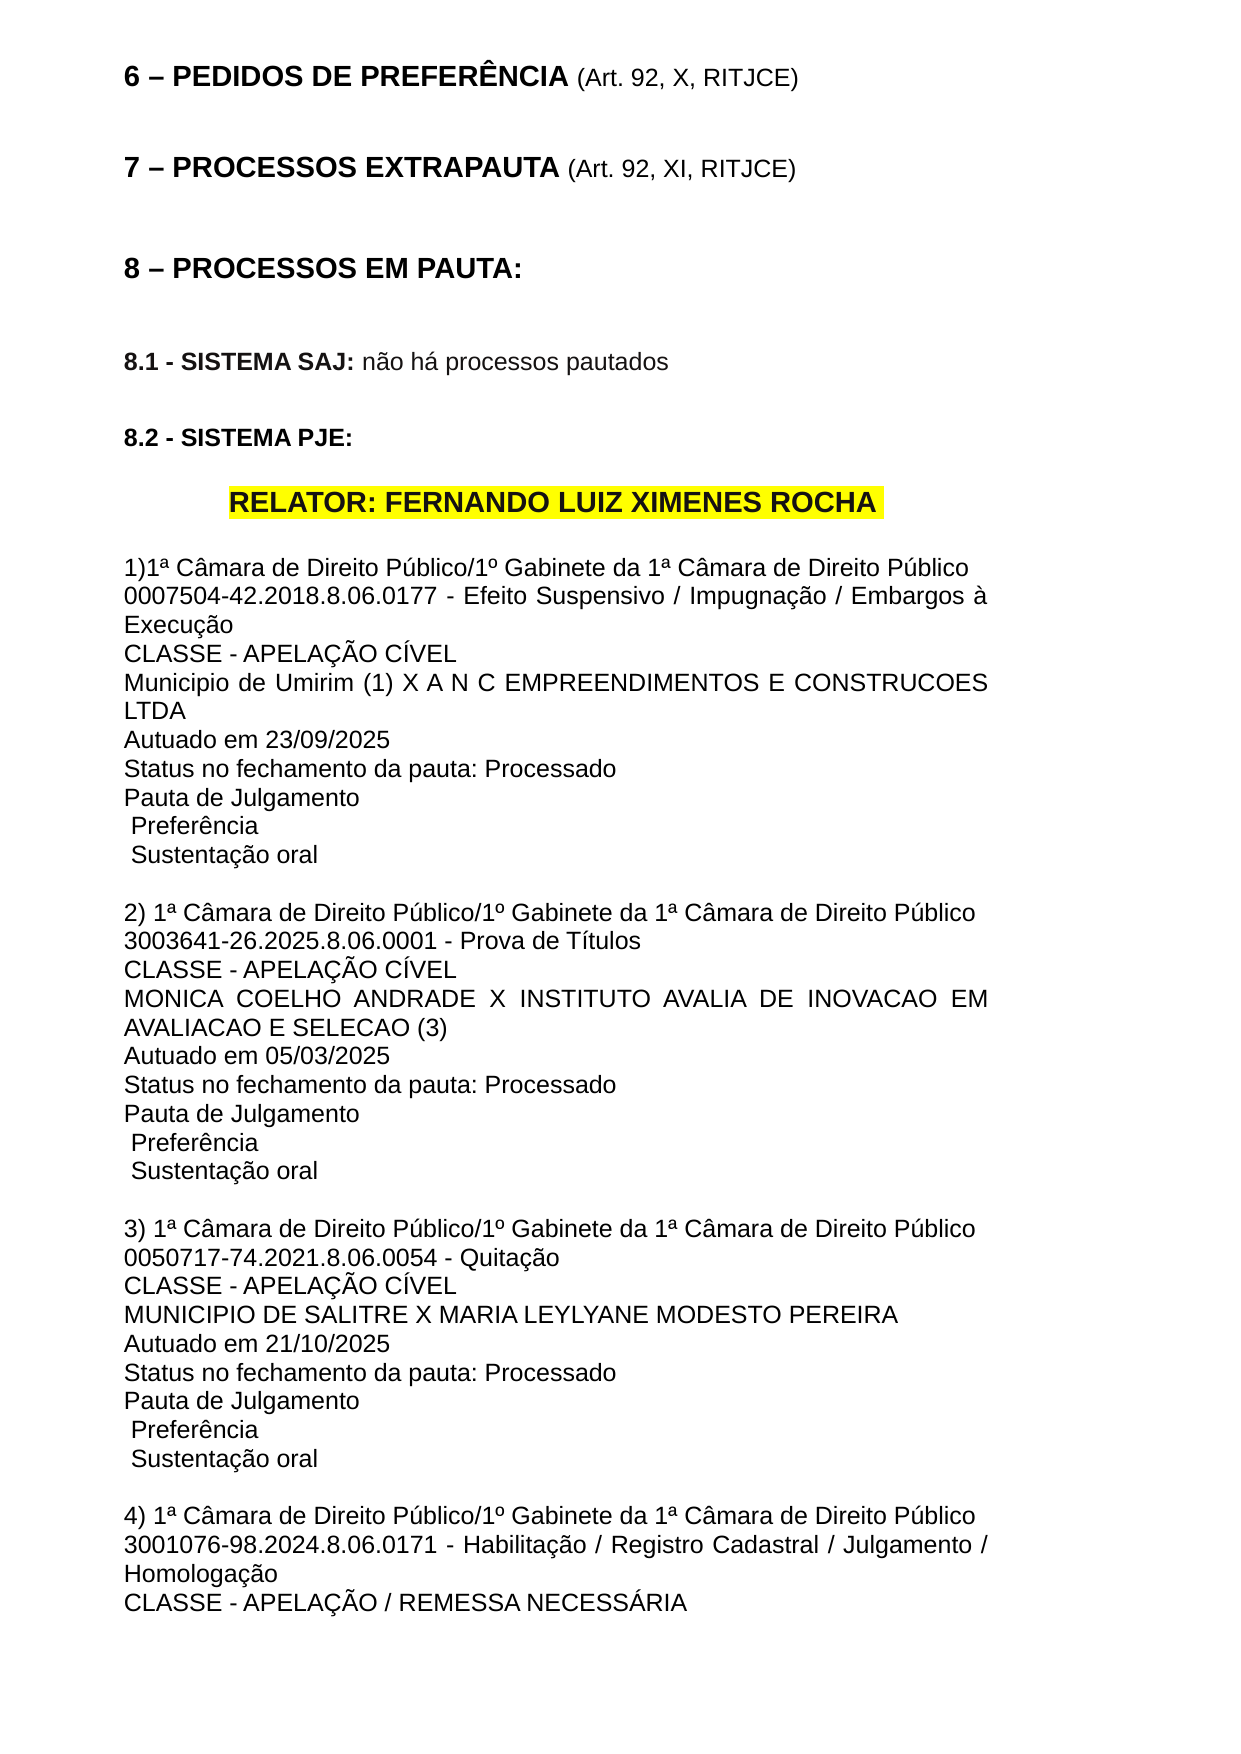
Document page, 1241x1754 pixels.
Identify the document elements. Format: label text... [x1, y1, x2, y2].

text 7 – PROCESSOS EXTRAPAUTA (Art. 92, XI, RITJCE) [124, 150, 989, 184]
text Status no fechamento da pauta: Processado [124, 1358, 989, 1386]
text 3001076-98.2024.8.06.0171 - Habilitação / Registro Cadastral / Julgamento / Homologação [124, 1530, 989, 1588]
text RELATOR: FERNANDO LUIZ XIMENES ROCHA [124, 486, 989, 519]
text Autuado em 21/10/2025 [124, 1329, 989, 1358]
text Preferência [124, 1415, 989, 1444]
text CLASSE - APELAÇÃO CÍVEL [124, 955, 989, 984]
text MUNICIPIO DE SALITRE X MARIA LEYLYANE MODESTO PEREIRA [124, 1300, 989, 1329]
text 2) 1ª Câmara de Direito Público/1º Gabinete da 1ª Câmara de Direito Público [124, 898, 989, 926]
text Status no fechamento da pauta: Processado [124, 1070, 989, 1099]
text CLASSE - APELAÇÃO CÍVEL [124, 639, 989, 668]
text Sustentação oral [124, 1156, 989, 1185]
text 8.2 - SISTEMA PJE: [124, 423, 989, 452]
text MONICA COELHO ANDRADE X INSTITUTO AVALIA DE INOVACAO EM AVALIACAO E SELECAO (3) [124, 984, 989, 1041]
text CLASSE - APELAÇÃO CÍVEL [124, 1271, 989, 1300]
text Municipio de Umirim (1) X A N C EMPREENDIMENTOS E CONSTRUCOES LTDA [124, 668, 989, 725]
text Preferência [124, 1128, 989, 1156]
text 4) 1ª Câmara de Direito Público/1º Gabinete da 1ª Câmara de Direito Público [124, 1501, 989, 1530]
text 3003641-26.2025.8.06.0001 - Prova de Títulos [124, 926, 989, 955]
text 6 – PEDIDOS DE PREFERÊNCIA (Art. 92, X, RITJCE) [124, 59, 989, 93]
text Autuado em 23/09/2025 [124, 725, 989, 754]
text Sustentação oral [124, 840, 989, 869]
text 8.1 - SISTEMA SAJ: não há processos pautados [124, 347, 989, 375]
text CLASSE - APELAÇÃO / REMESSA NECESSÁRIA [124, 1588, 989, 1616]
text Preferência [124, 811, 989, 840]
text 0007504-42.2018.8.06.0177 - Efeito Suspensivo / Impugnação / Embargos à Execução [124, 581, 989, 639]
text Status no fechamento da pauta: Processado [124, 754, 989, 783]
text 1)1ª Câmara de Direito Público/1º Gabinete da 1ª Câmara de Direito Público [124, 553, 989, 581]
text 0050717-74.2021.8.06.0054 - Quitação [124, 1243, 989, 1271]
text Autuado em 05/03/2025 [124, 1041, 989, 1070]
text Pauta de Julgamento [124, 1386, 989, 1415]
text Pauta de Julgamento [124, 783, 989, 811]
text 8 – PROCESSOS EM PAUTA: [124, 251, 989, 284]
text Pauta de Julgamento [124, 1099, 989, 1128]
text 3) 1ª Câmara de Direito Público/1º Gabinete da 1ª Câmara de Direito Público [124, 1214, 989, 1243]
text Sustentação oral [124, 1444, 989, 1473]
